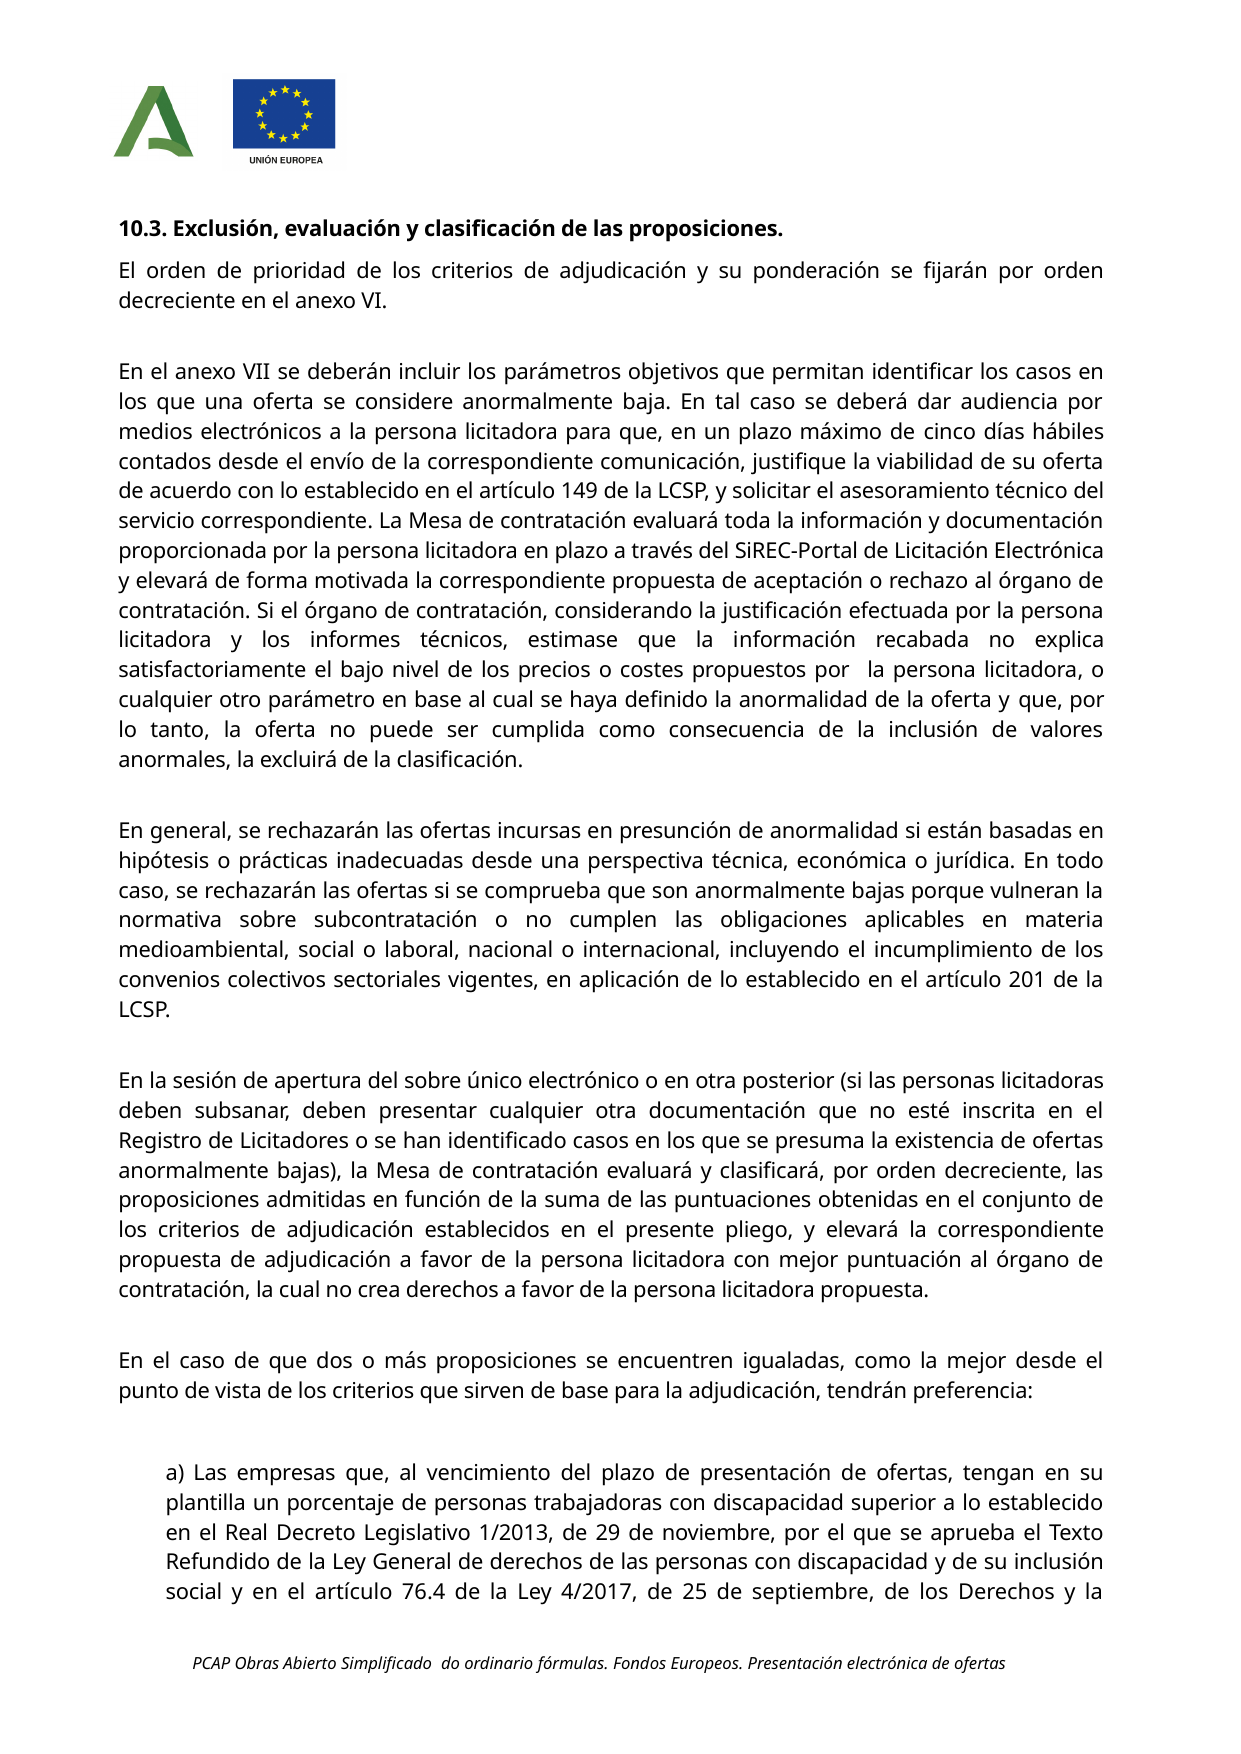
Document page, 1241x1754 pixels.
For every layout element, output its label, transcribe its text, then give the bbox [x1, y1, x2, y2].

list Las empresas que, al vencimiento del plazo de presentación de ofertas, tengan en su plantilla un porcentaje de personas trabajadoras con discapacidad superior a lo establecido en el Real Decreto Legislativo 1/2013, de 29 de noviembre, por el que se aprueba el Texto Refundido de la Ley General de derechos de las personas con discapacidad y de su inclusión social y en el artículo 76.4 de la Ley 4/2017, de 25 de septiembre, de los Derechos y la [165, 1457, 1104, 1606]
text El orden de prioridad de los criterios de adjudicación y su ponderación se fijarán por orden decreciente en el anexo VI. [118, 255, 1104, 314]
text En el anexo VII se deberán incluir los parámetros objetivos que permitan identificar los casos en los que una oferta se considere anormalmente baja. En tal caso se deberá dar audiencia por medios electrónicos a la persona licitadora para que, en un plazo máximo de cinco días hábiles contados desde el envío de la correspondiente comunicación, justifique la viabilidad de su oferta de acuerdo con lo establecido en el artículo 149 de la LCSP, y solicitar el asesoramiento técnico del servicio correspondiente. La Mesa de contratación evaluará toda la información y documentación proporcionada por la persona licitadora en plazo a través del SiREC-Portal de Licitación Electrónica y elevará de forma motivada la correspondiente propuesta de aceptación o rechazo al órgano de contratación. Si el órgano de contratación, considerando la justificación efectuada por la persona licitadora y los informes técnicos, estimase que la información recabada no explica satisfactoriamente el bajo nivel de los precios o costes propuestos por la persona licitadora, o cualquier otro parámetro en base al cual se haya definido la anormalidad de la oferta y que, por lo tanto, la oferta no puede ser cumplida como consecuencia de la inclusión de valores anormales, la excluirá de la clasificación. [118, 356, 1104, 773]
text En la sesión de apertura del sobre único electrónico o en otra posterior (si las personas licitadoras deben subsanar, deben presentar cualquier otra documentación que no esté inscrita en el Registro de Licitadores o se han identificado casos en los que se presuma la existencia de ofertas anormalmente bajas), la Mesa de contratación evaluará y clasificará, por orden decreciente, las proposiciones admitidas en función de la suma de las puntuaciones obtenidas en el conjunto de los criterios de adjudicación establecidos en el presente pliego, y elevará la correspondiente propuesta de adjudicación a favor de la persona licitadora con mejor puntuación al órgano de contratación, la cual no crea derechos a favor de la persona licitadora propuesta. [118, 1065, 1104, 1303]
picture [109, 81, 198, 161]
text En el caso de que dos o más proposiciones se encuentren igualadas, como la mejor desde el punto de vista de los criterios que sirven de base para la adjudicación, tendrán preferencia: [118, 1345, 1104, 1405]
text En general, se rechazarán las ofertas incursas en presunción de anormalidad si están basadas en hipótesis o prácticas inadecuadas desde una perspectiva técnica, económica o jurídica. En todo caso, se rechazarán las ofertas si se comprueba que son anormalmente bajas porque vulneran la normativa sobre subcontratación o no cumplen las obligaciones aplicables en materia medioambiental, social o laboral, nacional o internacional, incluyendo el incumplimiento de los convenios colectivos sectoriales vigentes, en aplicación de lo establecido en el artículo 201 de la LCSP. [118, 815, 1104, 1023]
text 10.3. Exclusión, evaluación y clasificación de las proposiciones. [118, 213, 1104, 242]
picture [221, 73, 347, 171]
